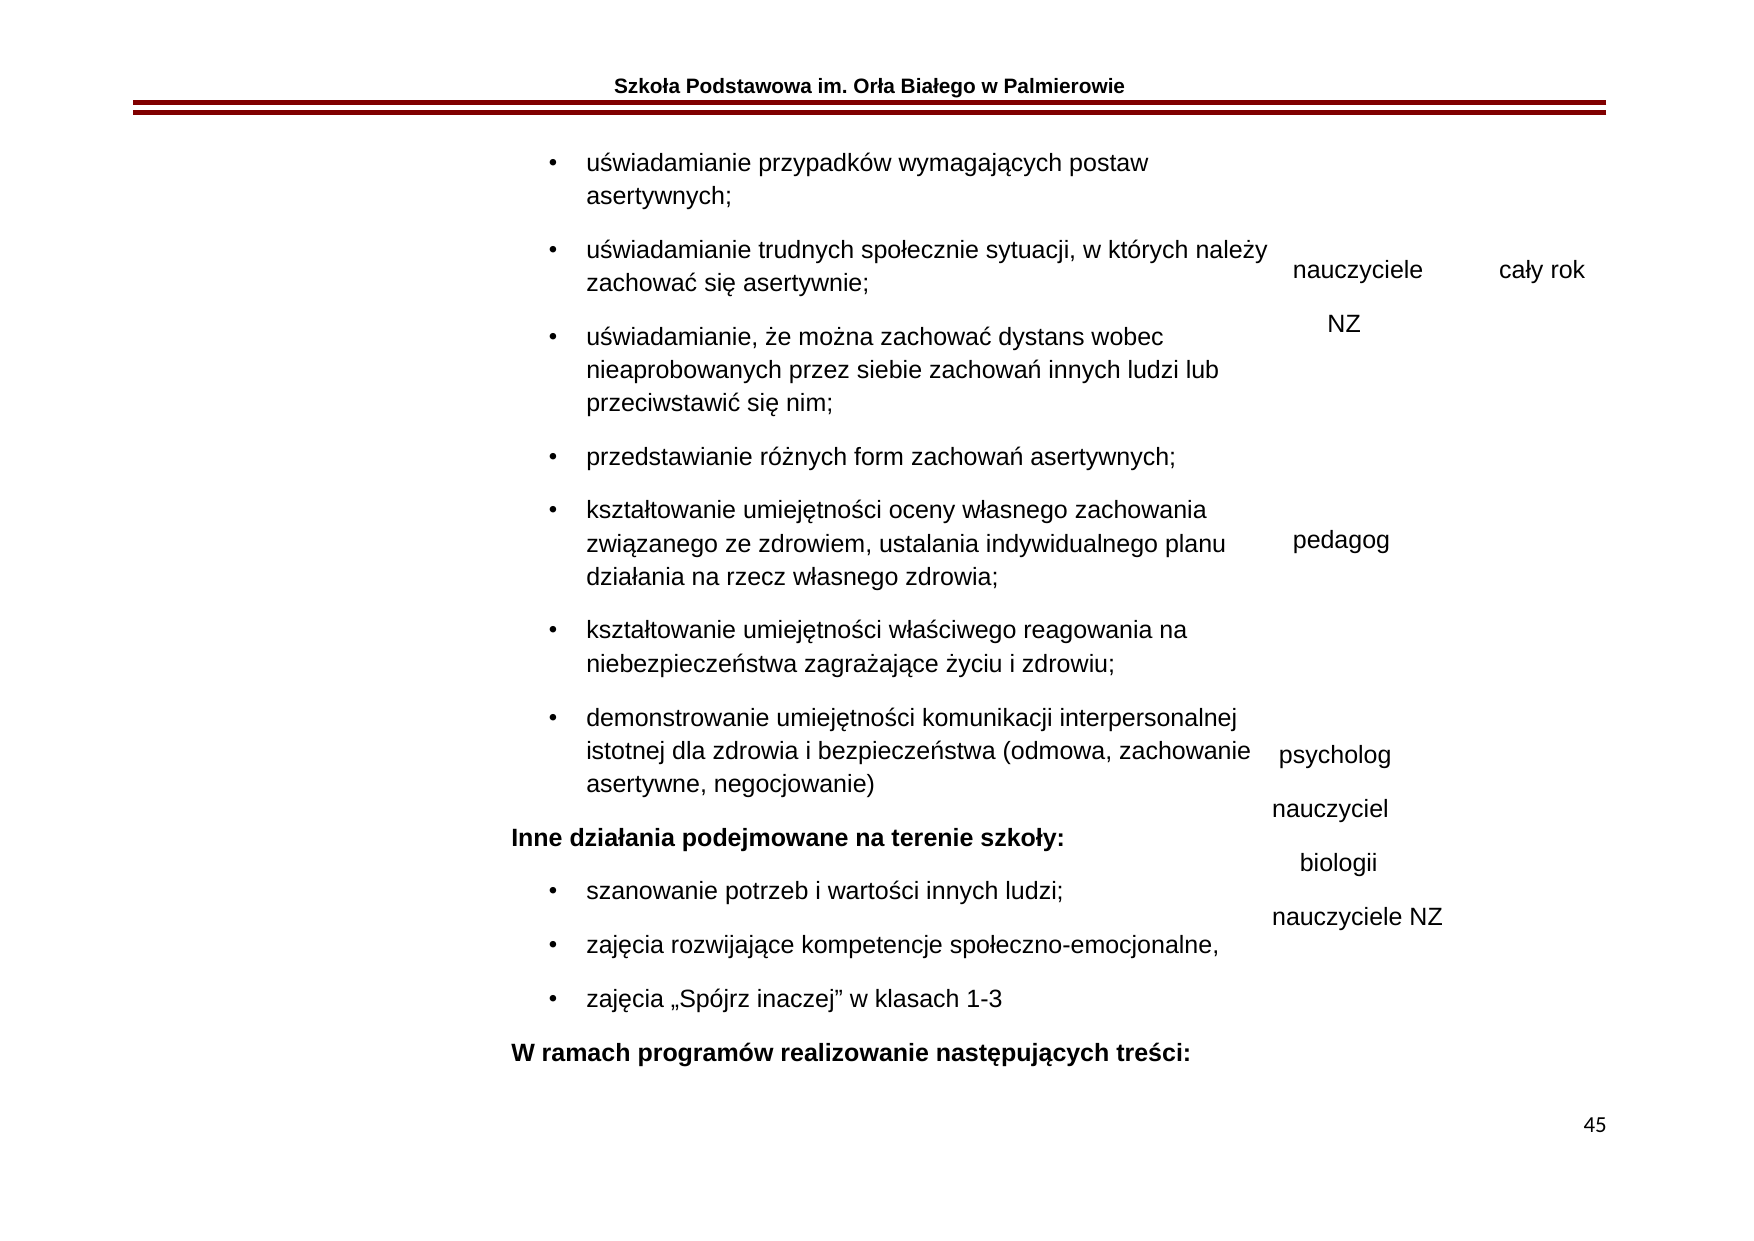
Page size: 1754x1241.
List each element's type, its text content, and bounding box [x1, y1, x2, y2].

table_cell [150, 148, 511, 1092]
table_cell cały rok [1478, 148, 1650, 1092]
table_cell nauczyciele NZ pedagog psycholog nauczyciel biologii nauczyciele NZ [1272, 148, 1478, 1092]
table_cell W ramach programów realizowanie następujących treści: Klasy 1-3 uświadamianie przypadków wymagających postaw asertywnych; uświadamianie trudnych społecznie sytuacji, w których należy zachować się asertywnie; uświadamianie, że można zachować dystans wobec nieaprobowanych przez siebie zachowań innych ludzi lub przeciwstawić się nim; przedstawianie różnych form zachowań asertywnych; kształtowanie umiejętności oceny własnego zachowania związanego ze zdrowiem, ustalania indywidualnego planu działania na rzecz własnego zdrowia; kształtowanie umiejętności właściwego reagowania na niebezpieczeństwa zagrażające życiu i zdrowiu; demonstrowanie umiejętności komunikacji interpersonalnej istotnej dla zdrowia i bezpieczeństwa (odmowa, zachowanie asertywne, negocjowanie) Inne działania podejmowane na terenie szkoły: szanowanie potrzeb i wartości innych ludzi; zajęcia rozwijające kompetencje społeczno-emocjonalne, zajęcia „Spójrz inaczej” w klasach 1-3 W ramach programów realizowanie następujących treści: Klasy 4-8 nauka przestrzegania podstawowych zasad higieny poszczególnych układów narządów; uzasadnianie, że uzależnienia mają negatywny wpływ na funkcjonowanie narządów człowieka; zachęcanie do unikania nałogów: picia alkoholu, palenia tytoniu, zażywania środków psychoaktywnych, leków, uświadamianie konsekwencji ulegania nałogom; przedstawianie negatywnego wpływu uzależnień na funkcjonowanie człowieka; analizowanie wpływu palenia tytoniu (biernego i czynnego), zanieczyszczeń pyłowych powietrza a stan funkcjonowania układu oddechowego; omawianie konsekwencji zdrowotnych stosowania używek w odniesieniu do podejmowania aktywności fizycznej; przedstawienie czynników wpływających na stan i funkcjonowanie układu oddechowego (aktywność fizyczna poprawiająca wydolność oddechową, niepalenie papierosów (czynne i bierne); przedstawianie negatywnego wpływu niektórych substancji psychoaktywnych (tytoń, alkohol,) środków dopingujących, narkotyków, leków, nadużywania kofeiny Inne działania podejmowane na terenie szkoły: udział w akcji „Dzień bez papierosa” [511, 148, 1272, 1092]
